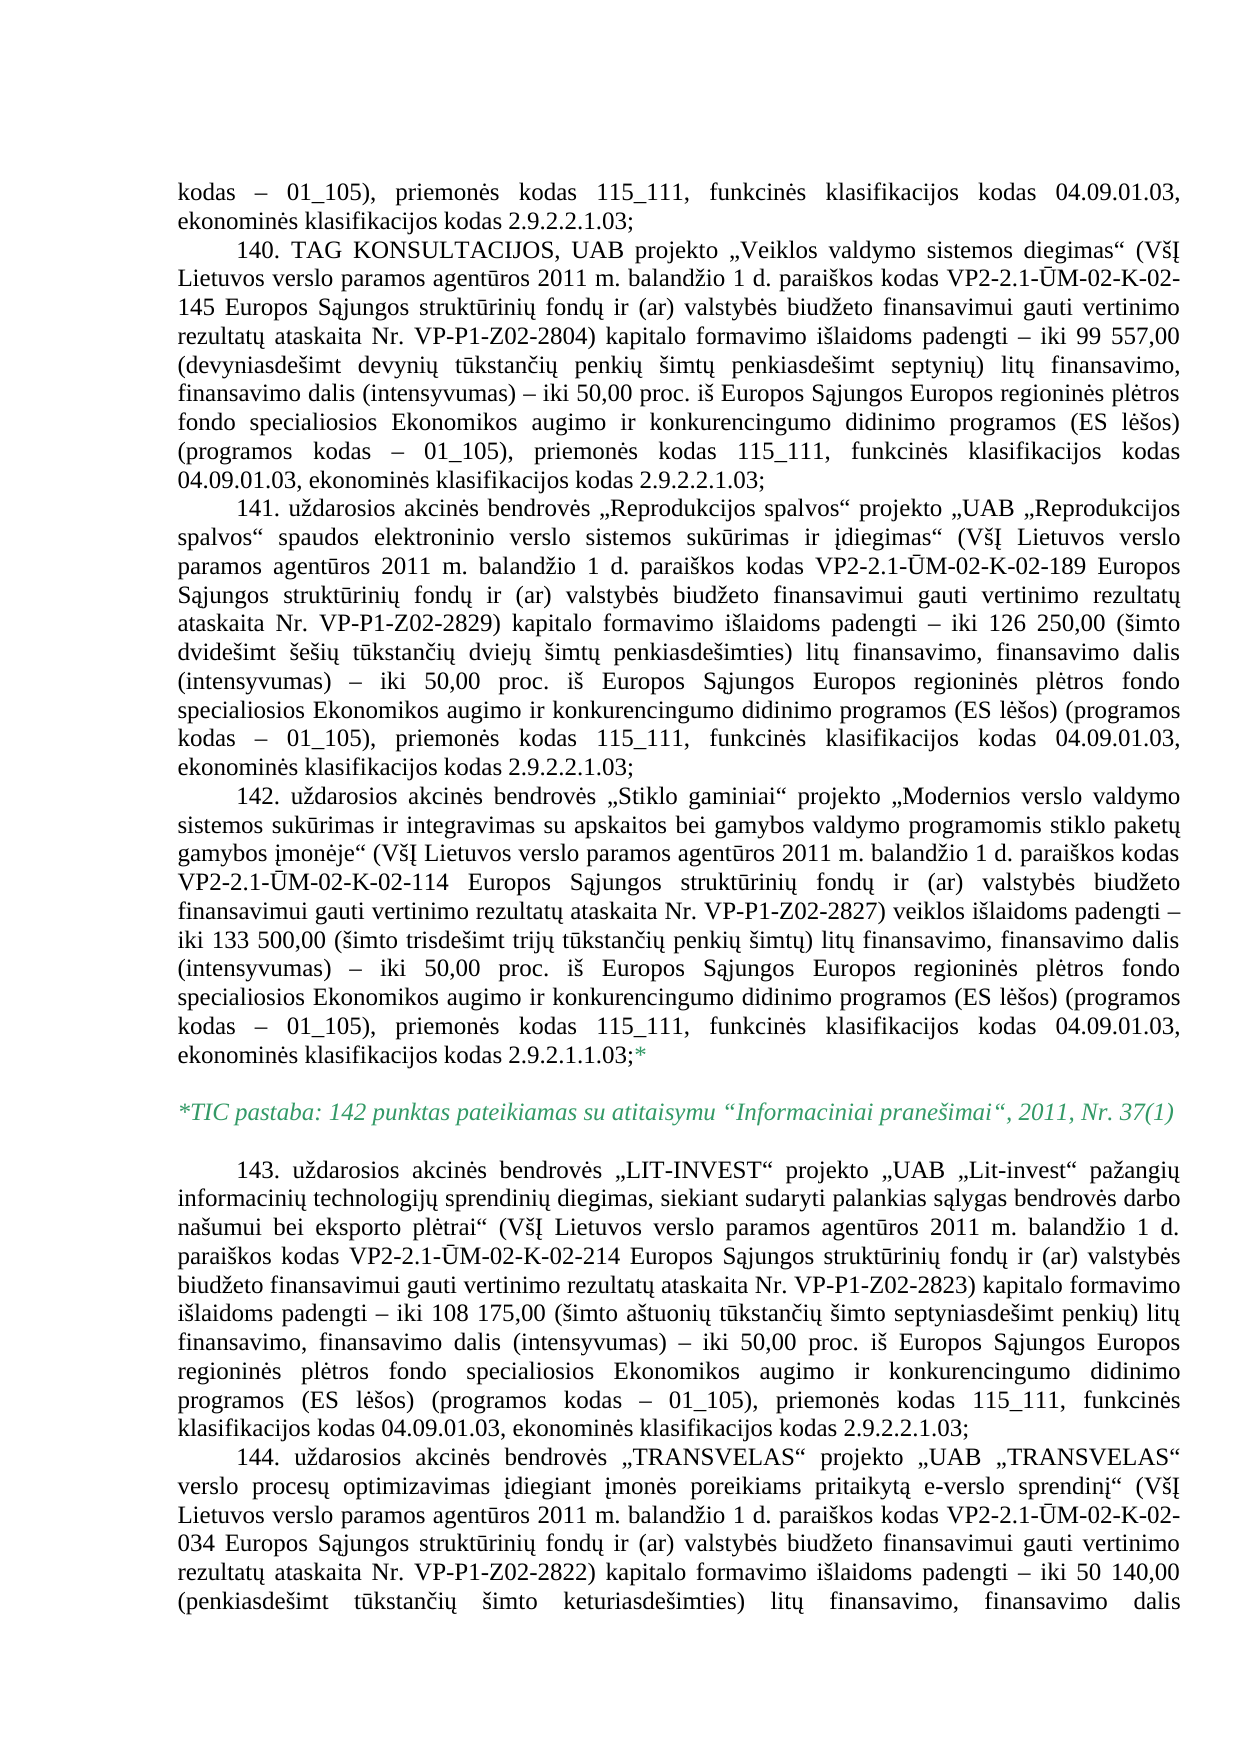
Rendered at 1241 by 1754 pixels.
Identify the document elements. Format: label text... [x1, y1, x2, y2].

text *TIC pastaba: 142 punktas pateikiamas su atitaisymu “Informaciniai pranešimai“, 2011, Nr. 37(1) [177, 1097, 1181, 1126]
text 141. uždarosios akcinės bendrovės „Reprodukcijos spalvos“ projekto „UAB „Reprodukcijos spalvos“ spaudos elektroninio verslo sistemos sukūrimas ir įdiegimas“ (VšĮ Lietuvos verslo paramos agentūros 2011 m. balandžio 1 d. paraiškos kodas VP2-2.1-ŪM-02-K-02-189 Europos Sąjungos struktūrinių fondų ir (ar) valstybės biudžeto finansavimui gauti vertinimo rezultatų ataskaita Nr. VP-P1-Z02-2829) kapitalo formavimo išlaidoms padengti – iki 126 250,00 (šimto dvidešimt šešių tūkstančių dviejų šimtų penkiasdešimties) litų finansavimo, finansavimo dalis (intensyvumas) – iki 50,00 proc. iš Europos Sąjungos Europos regioninės plėtros fondo specialiosios Ekonomikos augimo ir konkurencingumo didinimo programos (ES lėšos) (programos kodas – 01_105), priemonės kodas 115_111, funkcinės klasifikacijos kodas 04.09.01.03, ekonominės klasifikacijos kodas 2.9.2.2.1.03; [177, 493, 1181, 781]
text 140. TAG KONSULTACIJOS, UAB projekto „Veiklos valdymo sistemos diegimas“ (VšĮ Lietuvos verslo paramos agentūros 2011 m. balandžio 1 d. paraiškos kodas VP2-2.1-ŪM-02-K-02-145 Europos Sąjungos struktūrinių fondų ir (ar) valstybės biudžeto finansavimui gauti vertinimo rezultatų ataskaita Nr. VP-P1-Z02-2804) kapitalo formavimo išlaidoms padengti – iki 99 557,00 (devyniasdešimt devynių tūkstančių penkių šimtų penkiasdešimt septynių) litų finansavimo, finansavimo dalis (intensyvumas) – iki 50,00 proc. iš Europos Sąjungos Europos regioninės plėtros fondo specialiosios Ekonomikos augimo ir konkurencingumo didinimo programos (ES lėšos) (programos kodas – 01_105), priemonės kodas 115_111, funkcinės klasifikacijos kodas 04.09.01.03, ekonominės klasifikacijos kodas 2.9.2.2.1.03; [177, 235, 1181, 493]
text kodas – 01_105), priemonės kodas 115_111, funkcinės klasifikacijos kodas 04.09.01.03, ekonominės klasifikacijos kodas 2.9.2.2.1.03; [177, 177, 1181, 235]
text 143. uždarosios akcinės bendrovės „LIT-INVEST“ projekto „UAB „Lit-invest“ pažangių informacinių technologijų sprendinių diegimas, siekiant sudaryti palankias sąlygas bendrovės darbo našumui bei eksporto plėtrai“ (VšĮ Lietuvos verslo paramos agentūros 2011 m. balandžio 1 d. paraiškos kodas VP2-2.1-ŪM-02-K-02-214 Europos Sąjungos struktūrinių fondų ir (ar) valstybės biudžeto finansavimui gauti vertinimo rezultatų ataskaita Nr. VP-P1-Z02-2823) kapitalo formavimo išlaidoms padengti – iki 108 175,00 (šimto aštuonių tūkstančių šimto septyniasdešimt penkių) litų finansavimo, finansavimo dalis (intensyvumas) – iki 50,00 proc. iš Europos Sąjungos Europos regioninės plėtros fondo specialiosios Ekonomikos augimo ir konkurencingumo didinimo programos (ES lėšos) (programos kodas – 01_105), priemonės kodas 115_111, funkcinės klasifikacijos kodas 04.09.01.03, ekonominės klasifikacijos kodas 2.9.2.2.1.03; [177, 1155, 1181, 1442]
text 144. uždarosios akcinės bendrovės „TRANSVELAS“ projekto „UAB „TRANSVELAS“ verslo procesų optimizavimas įdiegiant įmonės poreikiams pritaikytą e-verslo sprendinį“ (VšĮ Lietuvos verslo paramos agentūros 2011 m. balandžio 1 d. paraiškos kodas VP2-2.1-ŪM-02-K-02-034 Europos Sąjungos struktūrinių fondų ir (ar) valstybės biudžeto finansavimui gauti vertinimo rezultatų ataskaita Nr. VP-P1-Z02-2822) kapitalo formavimo išlaidoms padengti – iki 50 140,00 (penkiasdešimt tūkstančių šimto keturiasdešimties) litų finansavimo, finansavimo dalis [177, 1442, 1181, 1615]
text 142. uždarosios akcinės bendrovės „Stiklo gaminiai“ projekto „Modernios verslo valdymo sistemos sukūrimas ir integravimas su apskaitos bei gamybos valdymo programomis stiklo paketų gamybos įmonėje“ (VšĮ Lietuvos verslo paramos agentūros 2011 m. balandžio 1 d. paraiškos kodas VP2-2.1-ŪM-02-K-02-114 Europos Sąjungos struktūrinių fondų ir (ar) valstybės biudžeto finansavimui gauti vertinimo rezultatų ataskaita Nr. VP-P1-Z02-2827) veiklos išlaidoms padengti – iki 133 500,00 (šimto trisdešimt trijų tūkstančių penkių šimtų) litų finansavimo, finansavimo dalis (intensyvumas) – iki 50,00 proc. iš Europos Sąjungos Europos regioninės plėtros fondo specialiosios Ekonomikos augimo ir konkurencingumo didinimo programos (ES lėšos) (programos kodas – 01_105), priemonės kodas 115_111, funkcinės klasifikacijos kodas 04.09.01.03, ekonominės klasifikacijos kodas 2.9.2.1.1.03;* [177, 781, 1181, 1068]
